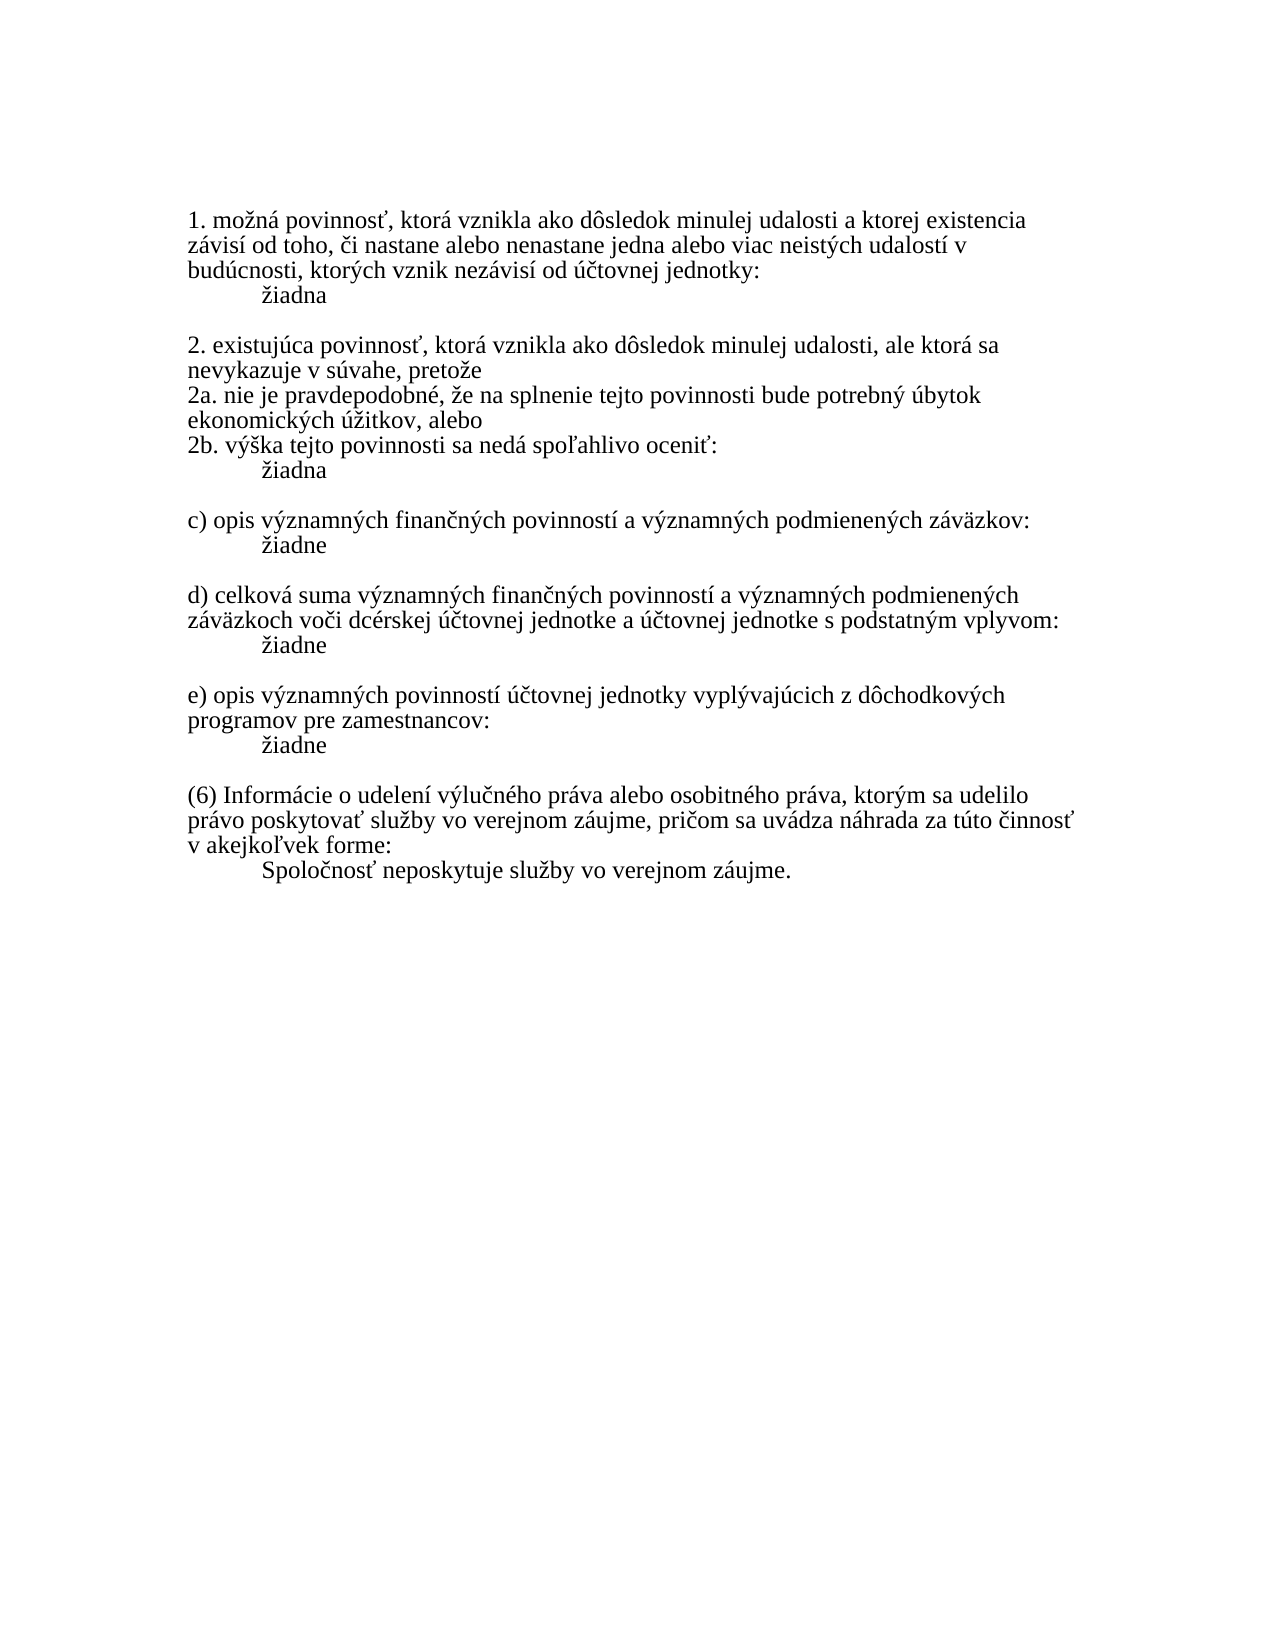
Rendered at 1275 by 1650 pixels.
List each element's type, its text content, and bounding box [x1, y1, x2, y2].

text žiadne [187, 733, 1087, 758]
text žiadna [187, 458, 1087, 483]
text 1. možná povinnosť, ktorá vznikla ako dôsledok minulej udalosti a ktorej existencia závisí od toho, či nastane alebo nenastane jedna alebo viac neistých udalostí v budúcnosti, ktorých vznik nezávisí od účtovnej jednotky: [187, 208, 1087, 283]
text Spoločnosť neposkytuje služby vo verejnom záujme. [187, 858, 1087, 883]
text d) celková suma významných finančných povinností a významných podmienených záväzkoch voči dcérskej účtovnej jednotke a účtovnej jednotke s podstatným vplyvom: [187, 583, 1087, 633]
text c) opis významných finančných povinností a významných podmienených záväzkov: [187, 508, 1087, 533]
text 2. existujúca povinnosť, ktorá vznikla ako dôsledok minulej udalosti, ale ktorá sa nevykazuje v súvahe, pretože [187, 333, 1087, 383]
text 2b. výška tejto povinnosti sa nedá spoľahlivo oceniť: [187, 433, 1087, 458]
text e) opis významných povinností účtovnej jednotky vyplývajúcich z dôchodkových programov pre zamestnancov: [187, 683, 1087, 733]
text žiadne [187, 633, 1087, 658]
text žiadna [187, 283, 1087, 308]
text (6) Informácie o udelení výlučného práva alebo osobitného práva, ktorým sa udelilo právo poskytovať služby vo verejnom záujme, pričom sa uvádza náhrada za túto činnosť v akejkoľvek forme: [187, 783, 1087, 858]
text 2a. nie je pravdepodobné, že na splnenie tejto povinnosti bude potrebný úbytok ekonomických úžitkov, alebo [187, 383, 1087, 433]
text žiadne [187, 533, 1087, 558]
